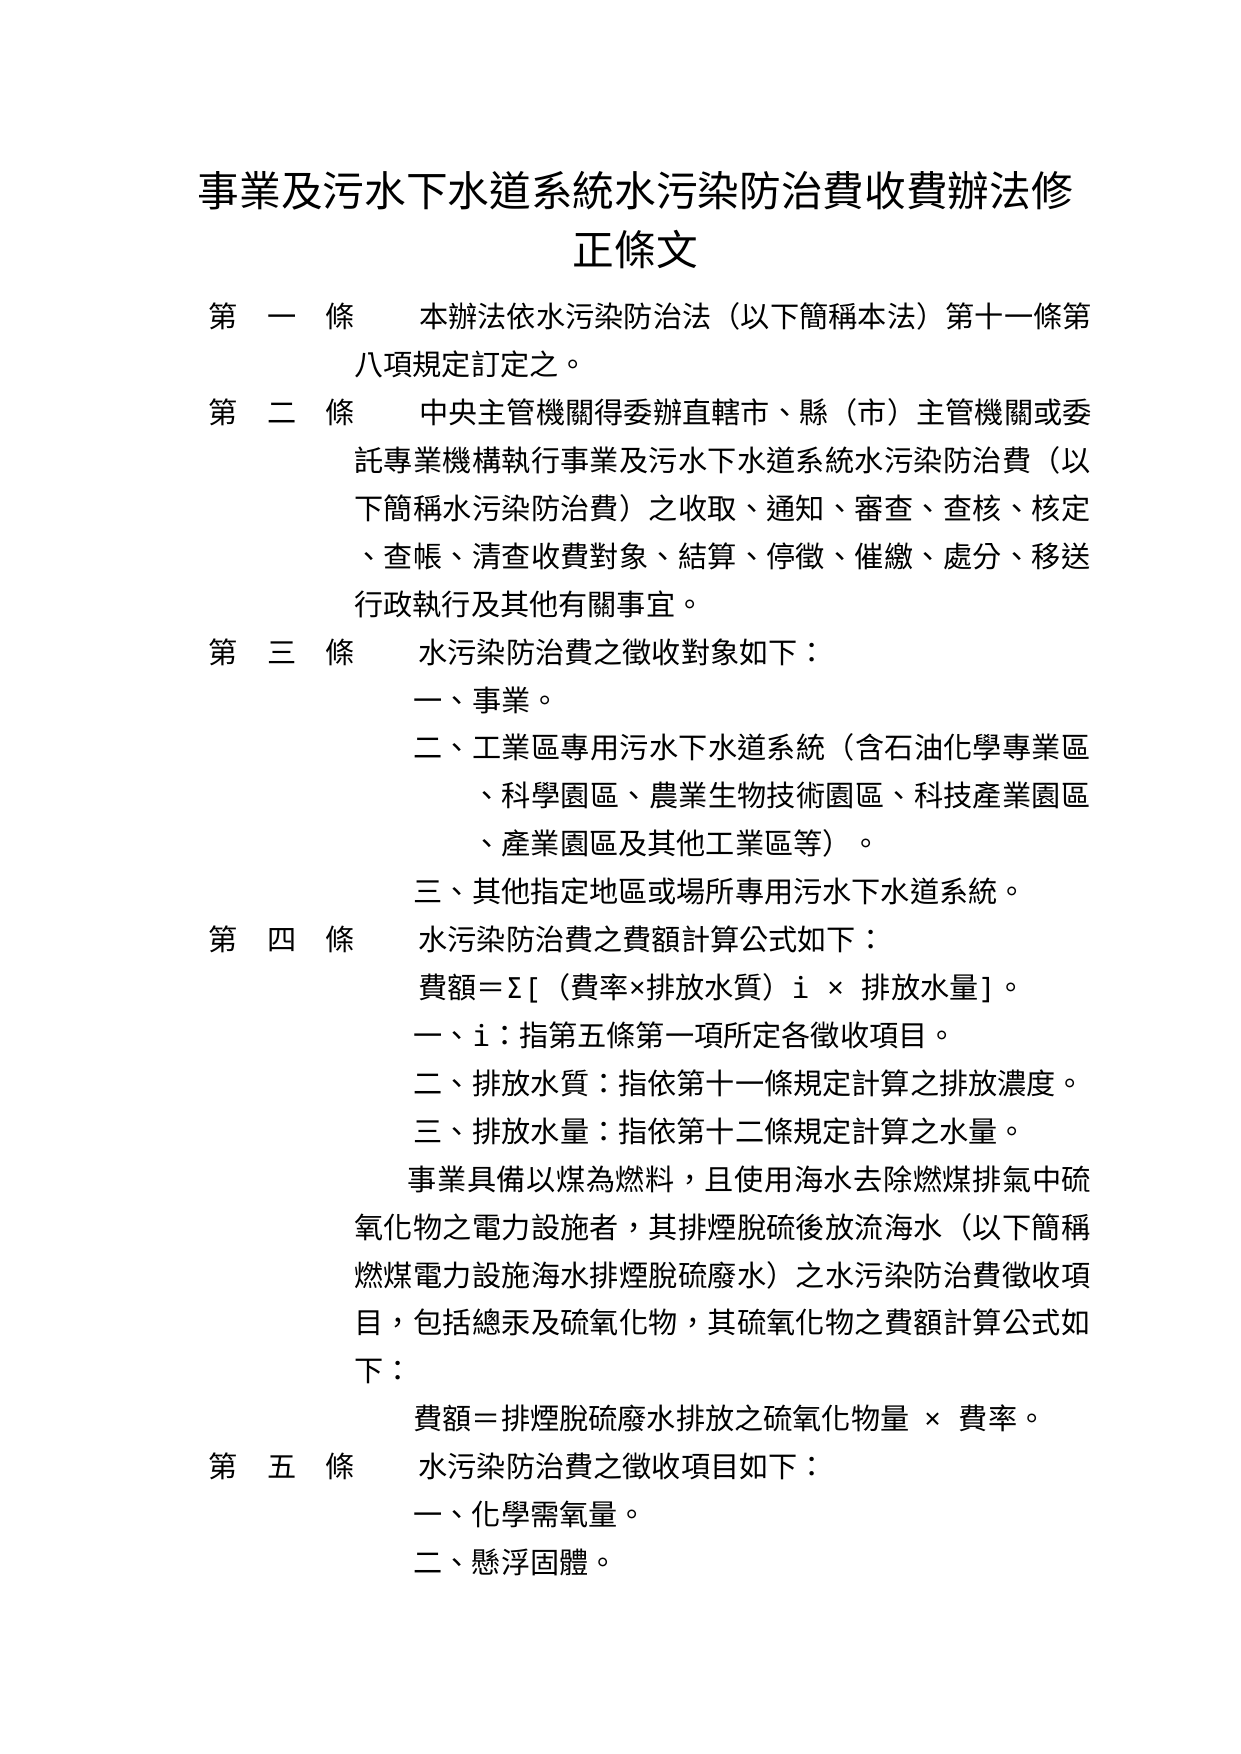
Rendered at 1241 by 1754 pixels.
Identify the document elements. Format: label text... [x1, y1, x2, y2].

table_cell 第 四 條 [183, 912, 354, 1439]
table_header 第 一 條 [183, 289, 354, 385]
table_cell 第 二 條 [183, 385, 354, 625]
table_cell 第 五 條 [183, 1439, 354, 1583]
table_cell 中央主管機關得委辦直轄市、縣（市）主管機關或委託專業機構執行事業及污水下水道系統水污染防治費（以下簡稱水污染防治費）之收取、通知、審查、查核、核定、查帳、清查收費對象、結算、停徵、催繳、處分、移送行政執行及其他有關事宜。 [354, 385, 1092, 625]
table_cell 水污染防治費之徵收項目如下： 一、化學需氧量。 二、懸浮固體。 [354, 1439, 1092, 1583]
table_cell 水污染防治費之費額計算公式如下： 費額＝Σ[（費率×排放水質）i × 排放水量]。 一、 i：指第五條第一項所定各徵收項目。 二、 排放水質：指依第十一條規定計算之排放濃度。 三、 排放水量：指依第十二條規定計算之水量。 事業具備以煤為燃料，且使用海水去除燃煤排氣中硫氧化物之電力設施者，其排煙脫硫後放流海水（以下簡稱燃煤電力設施海水排煙脫硫廢水）之水污染防治費徵收項目，包括總汞及硫氧化物，其硫氧化物之費額計算公式如下： 費額＝排煙脫硫廢水排放之硫氧化物量 × 費率。 [354, 912, 1092, 1439]
table_header 事業及污水下水道系統水污染防治費收費辦法修正條文 [177, 148, 1093, 289]
table_header 本辦法依水污染防治法（以下簡稱本法）第十一條第八項規定訂定之。 [354, 289, 1092, 385]
table_cell 水污染防治費之徵收對象如下： 一、 事業。 二、 工業區專用污水下水道系統（含石油化學專業區、科學園區、農業生物技術園區、科技產業園區、產業園區及其他工業區等）。 三、 其他指定地區或場所專用污水下水道系統。 [354, 625, 1092, 912]
table_cell 第 三 條 [183, 625, 354, 912]
